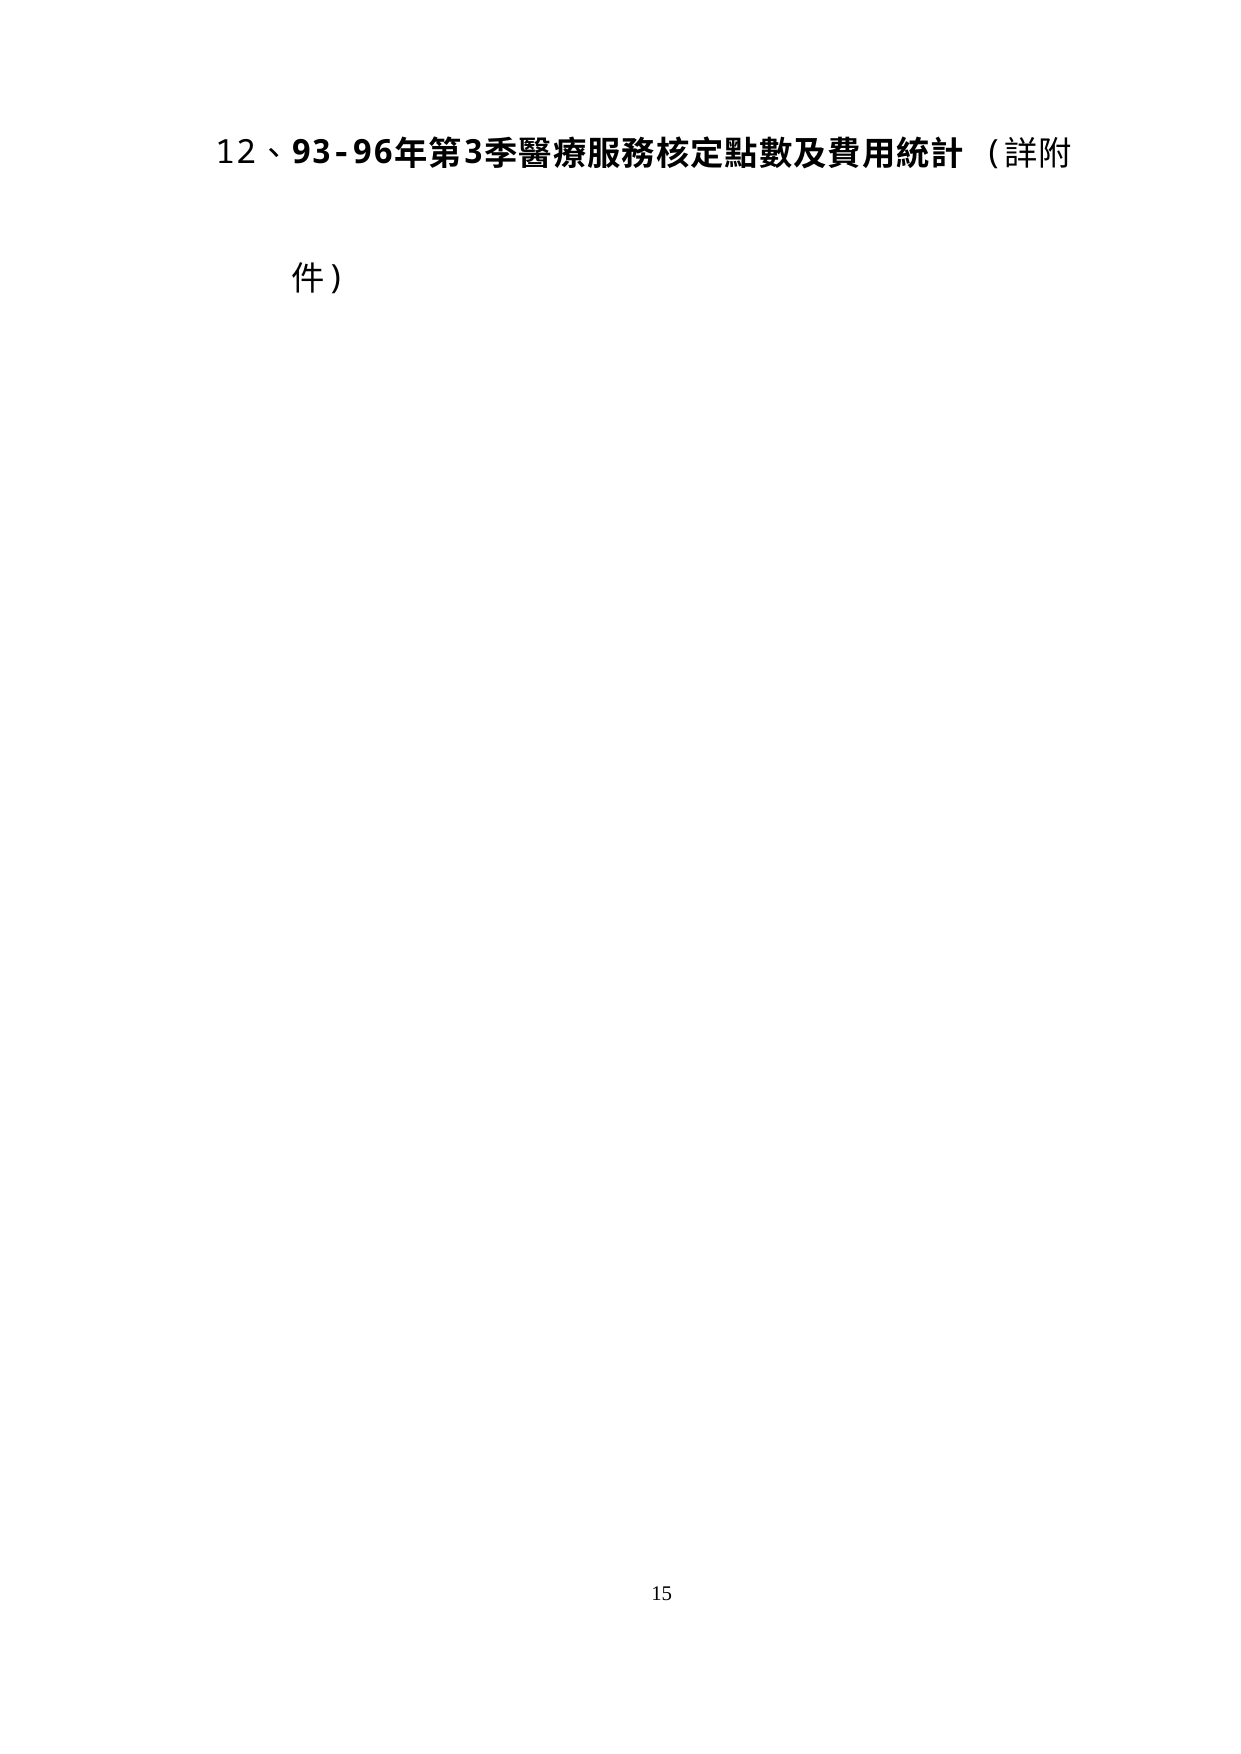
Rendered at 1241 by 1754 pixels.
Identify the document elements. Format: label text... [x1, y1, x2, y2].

list 93-96年第3季醫療服務核定點數及費用統計 (詳附 [215, 109, 1086, 172]
text 件) [185, 234, 1086, 297]
